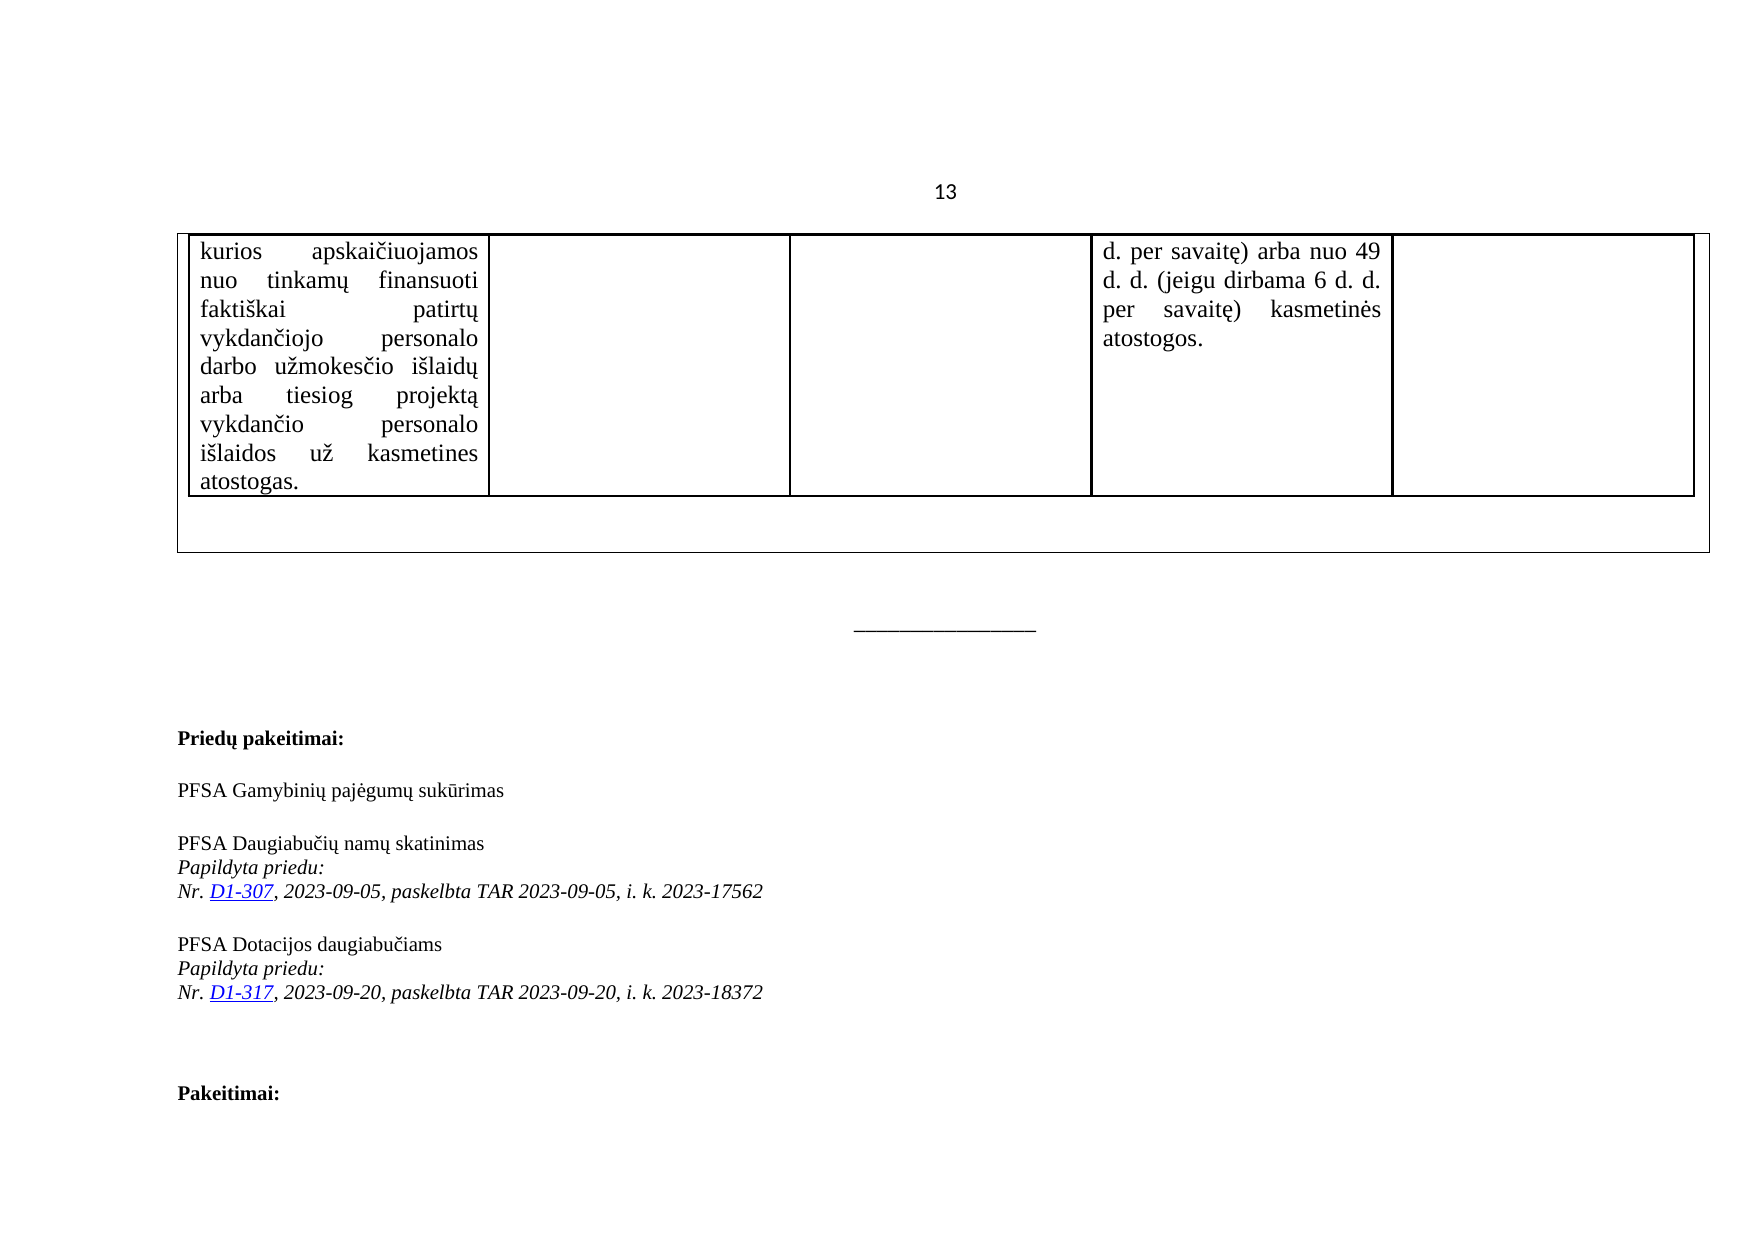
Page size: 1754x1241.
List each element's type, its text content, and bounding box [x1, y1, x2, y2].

text Papildyta priedu: [177, 956, 1713, 980]
text Pakeitimai: [177, 1081, 1713, 1105]
text Papildyta priedu: [177, 855, 1713, 879]
table_cell [1394, 236, 1693, 495]
text ________________ [177, 607, 1713, 635]
table_cell kurios apskaičiuojamos nuo tinkamų finansuoti faktiškai patirtų vykdančiojo personalo darbo užmokesčio išlaidų arba tiesiog projektą vykdančio personalo išlaidos už kasmetines atostogas. [190, 236, 488, 495]
text Nr. D1-307, 2023-09-05, paskelbta TAR 2023-09-05, i. k. 2023-17562 [177, 879, 1713, 903]
text PFSA Gamybinių pajėgumų sukūrimas [177, 778, 1713, 802]
text PFSA Daugiabučių namų skatinimas [177, 831, 1713, 855]
text Nr. D1-317, 2023-09-20, paskelbta TAR 2023-09-20, i. k. 2023-18372 [177, 980, 1713, 1004]
table_cell [178, 234, 1709, 552]
text PFSA Dotacijos daugiabučiams [177, 932, 1713, 956]
text Priedų pakeitimai: [177, 726, 1713, 749]
table_cell [791, 236, 1090, 495]
table_cell d. per savaitę) arba nuo 49 d. d. (jeigu dirbama 6 d. d. per savaitę) kasmetinės atostogos. [1093, 236, 1391, 495]
table_cell [490, 236, 789, 495]
